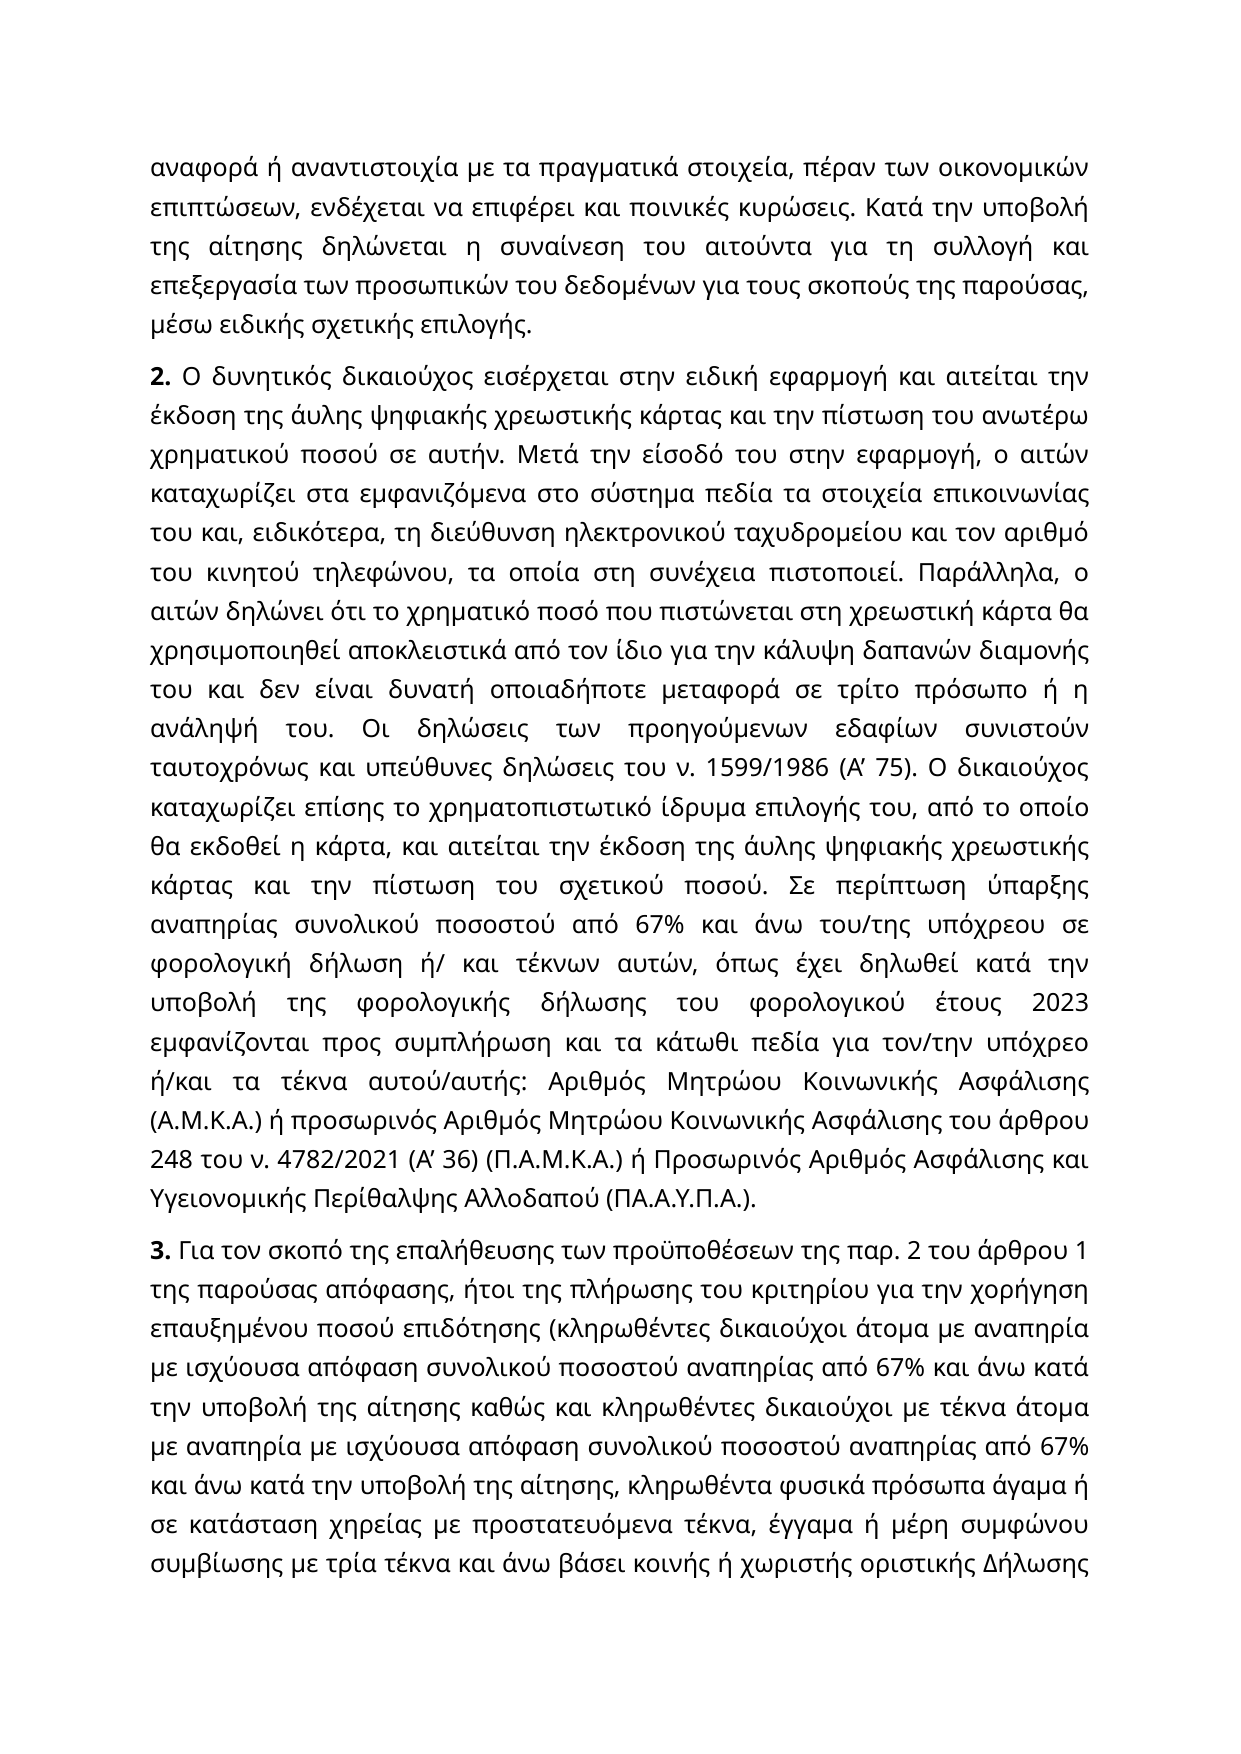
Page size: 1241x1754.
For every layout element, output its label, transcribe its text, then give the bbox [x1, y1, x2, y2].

text αναφορά ή αναντιστοιχία με τα πραγματικά στοιχεία, πέραν των οικονομικών επιπτώσεων, ενδέχεται να επιφέρει και ποινικές κυρώσεις. Κατά την υποβολή της αίτησης δηλώνεται η συναίνεση του αιτούντα για τη συλλογή και επεξεργασία των προσωπικών του δεδομένων για τους σκοπούς της παρούσας, μέσω ειδικής σχετικής επιλογής. [150, 150, 1090, 341]
text 2. Ο δυνητικός δικαιούχος εισέρχεται στην ειδική εφαρμογή και αιτείται την έκδοση της άυλης ψηφιακής χρεωστικής κάρτας και την πίστωση του ανωτέρω χρηματικού ποσού σε αυτήν. Μετά την είσοδό του στην εφαρμογή, ο αιτών καταχωρίζει στα εμφανιζόμενα στο σύστημα πεδία τα στοιχεία επικοινωνίας του και, ειδικότερα, τη διεύθυνση ηλεκτρονικού ταχυδρομείου και τον αριθμό του κινητού τηλεφώνου, τα οποία στη συνέχεια πιστοποιεί. Παράλληλα, ο αιτών δηλώνει ότι το χρηματικό ποσό που πιστώνεται στη χρεωστική κάρτα θα χρησιμοποιηθεί αποκλειστικά από τον ίδιο για την κάλυψη δαπανών διαμονής του και δεν είναι δυνατή οποιαδήποτε μεταφορά σε τρίτο πρόσωπο ή η ανάληψή του. Οι δηλώσεις των προηγούμενων εδαφίων συνιστούν ταυτοχρόνως και υπεύθυνες δηλώσεις του ν. 1599/1986 (Α’ 75). Ο δικαιούχος καταχωρίζει επίσης το χρηματοπιστωτικό ίδρυμα επιλογής του, από το οποίο θα εκδοθεί η κάρτα, και αιτείται την έκδοση της άυλης ψηφιακής χρεωστικής κάρτας και την πίστωση του σχετικού ποσού. Σε περίπτωση ύπαρξης αναπηρίας συνολικού ποσοστού από 67% και άνω του/της υπόχρεου σε φορολογική δήλωση ή/ και τέκνων αυτών, όπως έχει δηλωθεί κατά την υποβολή της φορολογικής δήλωσης του φορολογικού έτους 2023 εμφανίζονται προς συμπλήρωση και τα κάτωθι πεδία για τον/την υπόχρεο ή/και τα τέκνα αυτού/αυτής: Αριθμός Μητρώου Κοινωνικής Ασφάλισης (Α.Μ.Κ.Α.) ή προσωρινός Αριθμός Μητρώου Κοινωνικής Ασφάλισης του άρθρου 248 του ν. 4782/2021 (Α’ 36) (Π.Α.Μ.Κ.Α.) ή Προσωρινός Αριθμός Ασφάλισης και Υγειονομικής Περίθαλψης Αλλοδαπού (ΠΑ.Α.Υ.Π.Α.). [150, 358, 1090, 1215]
text 3. Για τον σκοπό της επαλήθευσης των προϋποθέσεων της παρ. 2 του άρθρου 1 της παρούσας απόφασης, ήτοι της πλήρωσης του κριτηρίου για την χορήγηση επαυξημένου ποσού επιδότησης (κληρωθέντες δικαιούχοι άτομα με αναπηρία με ισχύουσα απόφαση συνολικού ποσοστού αναπηρίας από 67% και άνω κατά την υποβολή της αίτησης καθώς και κληρωθέντες δικαιούχοι με τέκνα άτομα με αναπηρία με ισχύουσα απόφαση συνολικού ποσοστού αναπηρίας από 67% και άνω κατά την υποβολή της αίτησης, κληρωθέντα φυσικά πρόσωπα άγαμα ή σε κατάσταση χηρείας με προστατευόμενα τέκνα, έγγαμα ή μέρη συμφώνου συμβίωσης με τρία τέκνα και άνω βάσει κοινής ή χωριστής οριστικής Δήλωσης [150, 1232, 1090, 1580]
